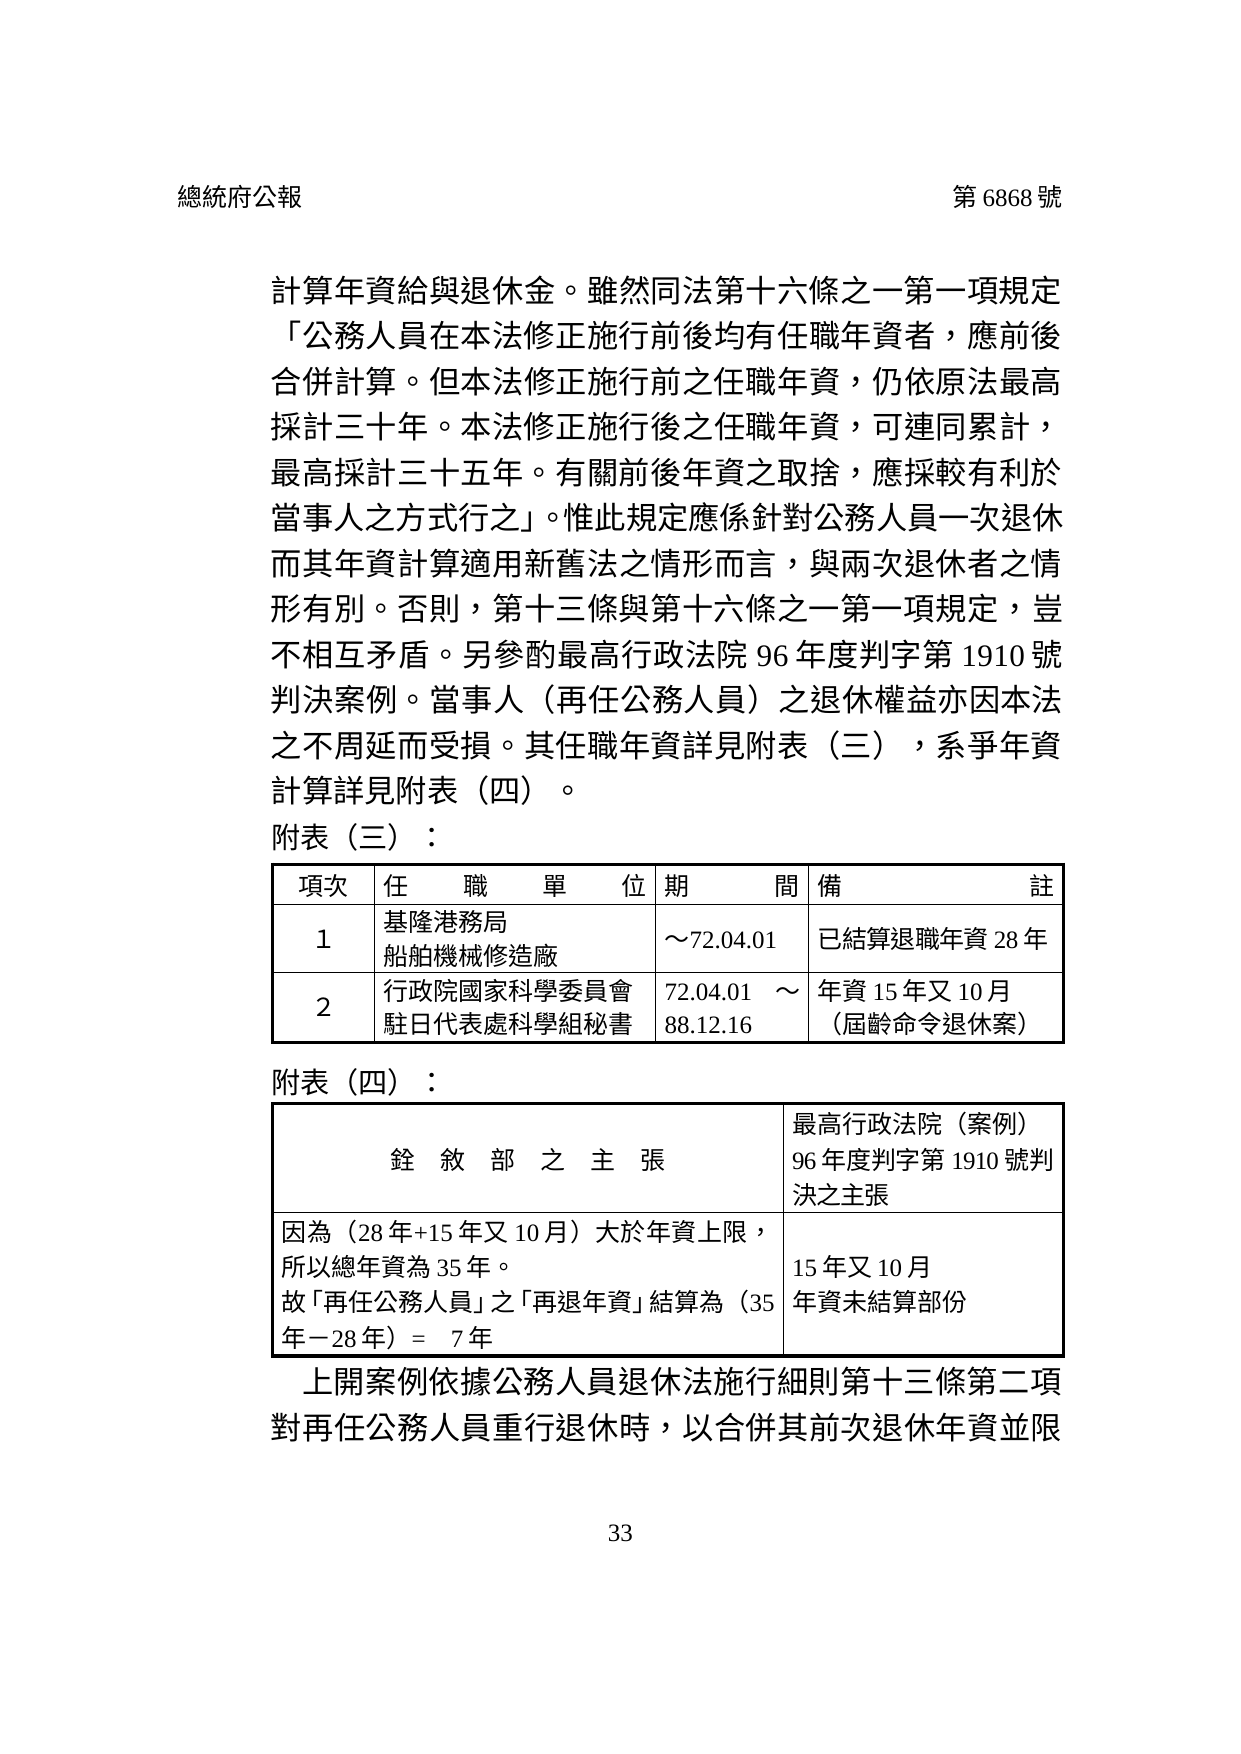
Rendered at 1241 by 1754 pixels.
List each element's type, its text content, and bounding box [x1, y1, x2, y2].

table_cell １ [274, 905, 374, 972]
table_cell ～72.04.01 [656, 905, 808, 972]
table_cell ２ [274, 973, 374, 1041]
table_cell 基隆港務局 船舶機械修造廠 [375, 905, 655, 972]
table_header 最高行政法院（案例） 96年度判字第1910號判決之主張 [784, 1105, 1062, 1212]
table_cell 行政院國家科學委員會 駐日代表處科學組秘書 [375, 973, 655, 1041]
text 就法理而言，關於公務人員退休後再任公務人員者，其第二次退休年資應如何計算？現行公務人員退休法第十三條僅規定：「依本法退休者，如再任公務人員時，無庸繳回已領之退休金，其退休前之任職年資，於重行退休時不予計算」，故前後退休之年資似不得合併計算，而應分別計算年資給與退休金。雖然同法第十六條之一第一項規定：「公務人員在本法修正施行前後均有任職年資者，應前後合併計算。但本法修正施行前之任職年資，仍依原法最高採計三十年。本法修正施行後之任職年資，可連同累計，最高採計三十五年。有關前後年資之取捨，應採較有利於當事人之方式行之」。惟此規定應係針對公務人員一次退休，而其年資計算適用新舊法之情形而言，與兩次退休者之情形有別。否則，第十三條與第十六條之一第一項規定，豈不相互矛盾。另參酌最高行政法院96年度判字第1910號判決案例。當事人（再任公務人員）之退休權益亦因本法之不周延而受損。其任職年資詳見附表（三），系爭年資計算詳見附表（四）。 [271, 266, 1063, 812]
table_header 期間 [656, 866, 808, 904]
text 上開案例依據公務人員退休法施行細則第十三條第二項對再任公務人員重行退休時，以合併其前次退休年資並限 [271, 1358, 1063, 1448]
table_header 備註 [809, 866, 1062, 904]
table_cell 15年又10月 年資未結算部份 [784, 1213, 1062, 1354]
table_header 銓 敘 部 之 主 張 [274, 1105, 783, 1212]
text 附表（四）： [177, 1057, 1063, 1102]
table_header 任職單位 [375, 866, 655, 904]
table_cell 已結算退職年資28年 [809, 905, 1062, 972]
table_header 項次 [274, 866, 374, 904]
text 附表（三）： [177, 812, 1063, 858]
table_cell 年資15年又10月 （屆齡命令退休案） [809, 973, 1062, 1041]
table_cell 因為（28年+15年又10月）大於年資上限，所以總年資為35年。 故「再任公務人員」之「再退年資」結算為（35年－28年）= 7年 [274, 1213, 783, 1354]
table_cell 72.04.01～88.12.16 [656, 973, 808, 1041]
